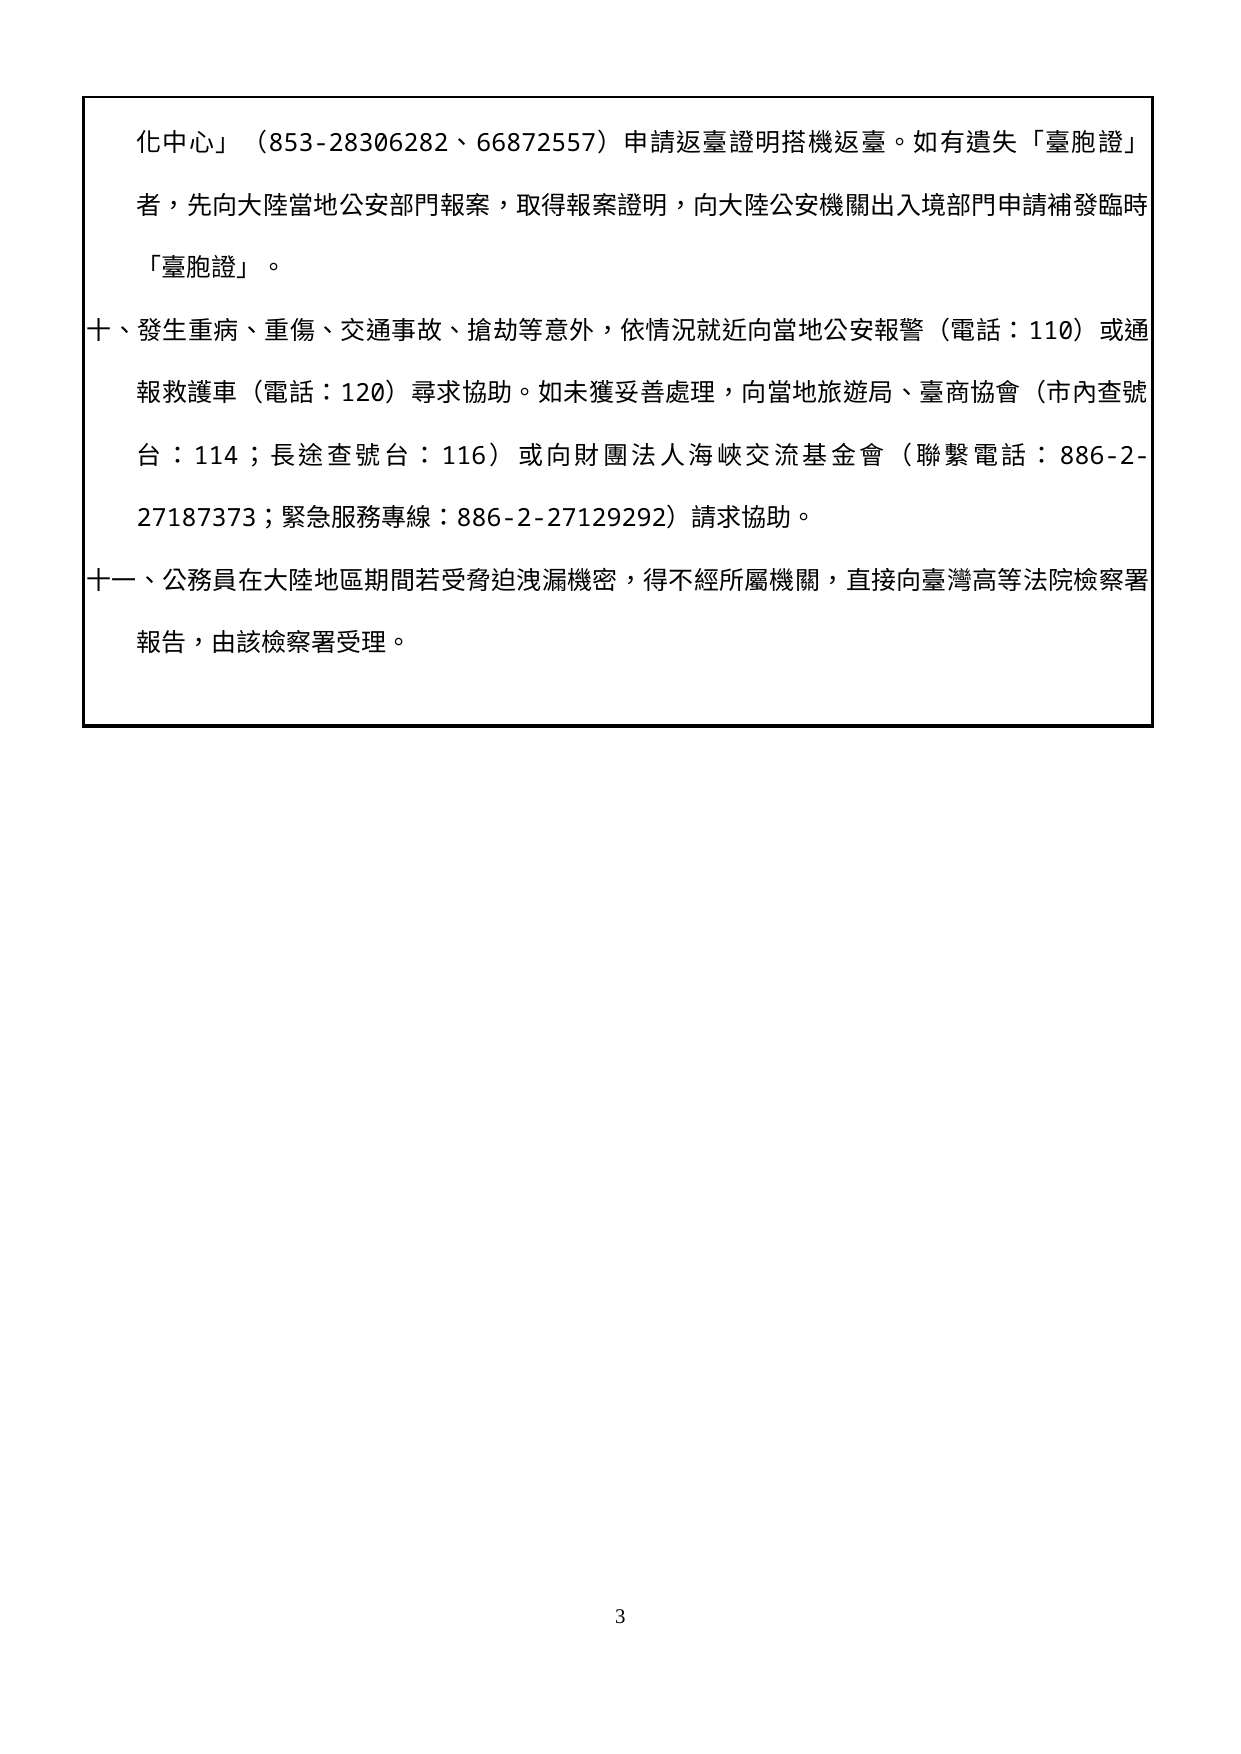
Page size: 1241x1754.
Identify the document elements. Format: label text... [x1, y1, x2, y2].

table_cell 化中心」（853-28306282、66872557）申請返臺證明搭機返臺。如有遺失「臺胞證」者，先向大陸當地公安部門報案，取得報案證明，向大陸公安機關出入境部門申請補發臨時「臺胞證」。 十、發生重病、重傷、交通事故、搶劫等意外，依情況就近向當地公安報警（電話：110）或通報救護車（電話：120）尋求協助。如未獲妥善處理，向當地旅遊局、臺商協會（市內查號台：114；長途查號台：116）或向財團法人海峽交流基金會（聯繫電話：886-2-27187373；緊急服務專線：886-2-27129292）請求協助。 十一、公務員在大陸地區期間若受脅迫洩漏機密，得不經所屬機關，直接向臺灣高等法院檢察署報告，由該檢察署受理。 [85, 98, 1151, 724]
